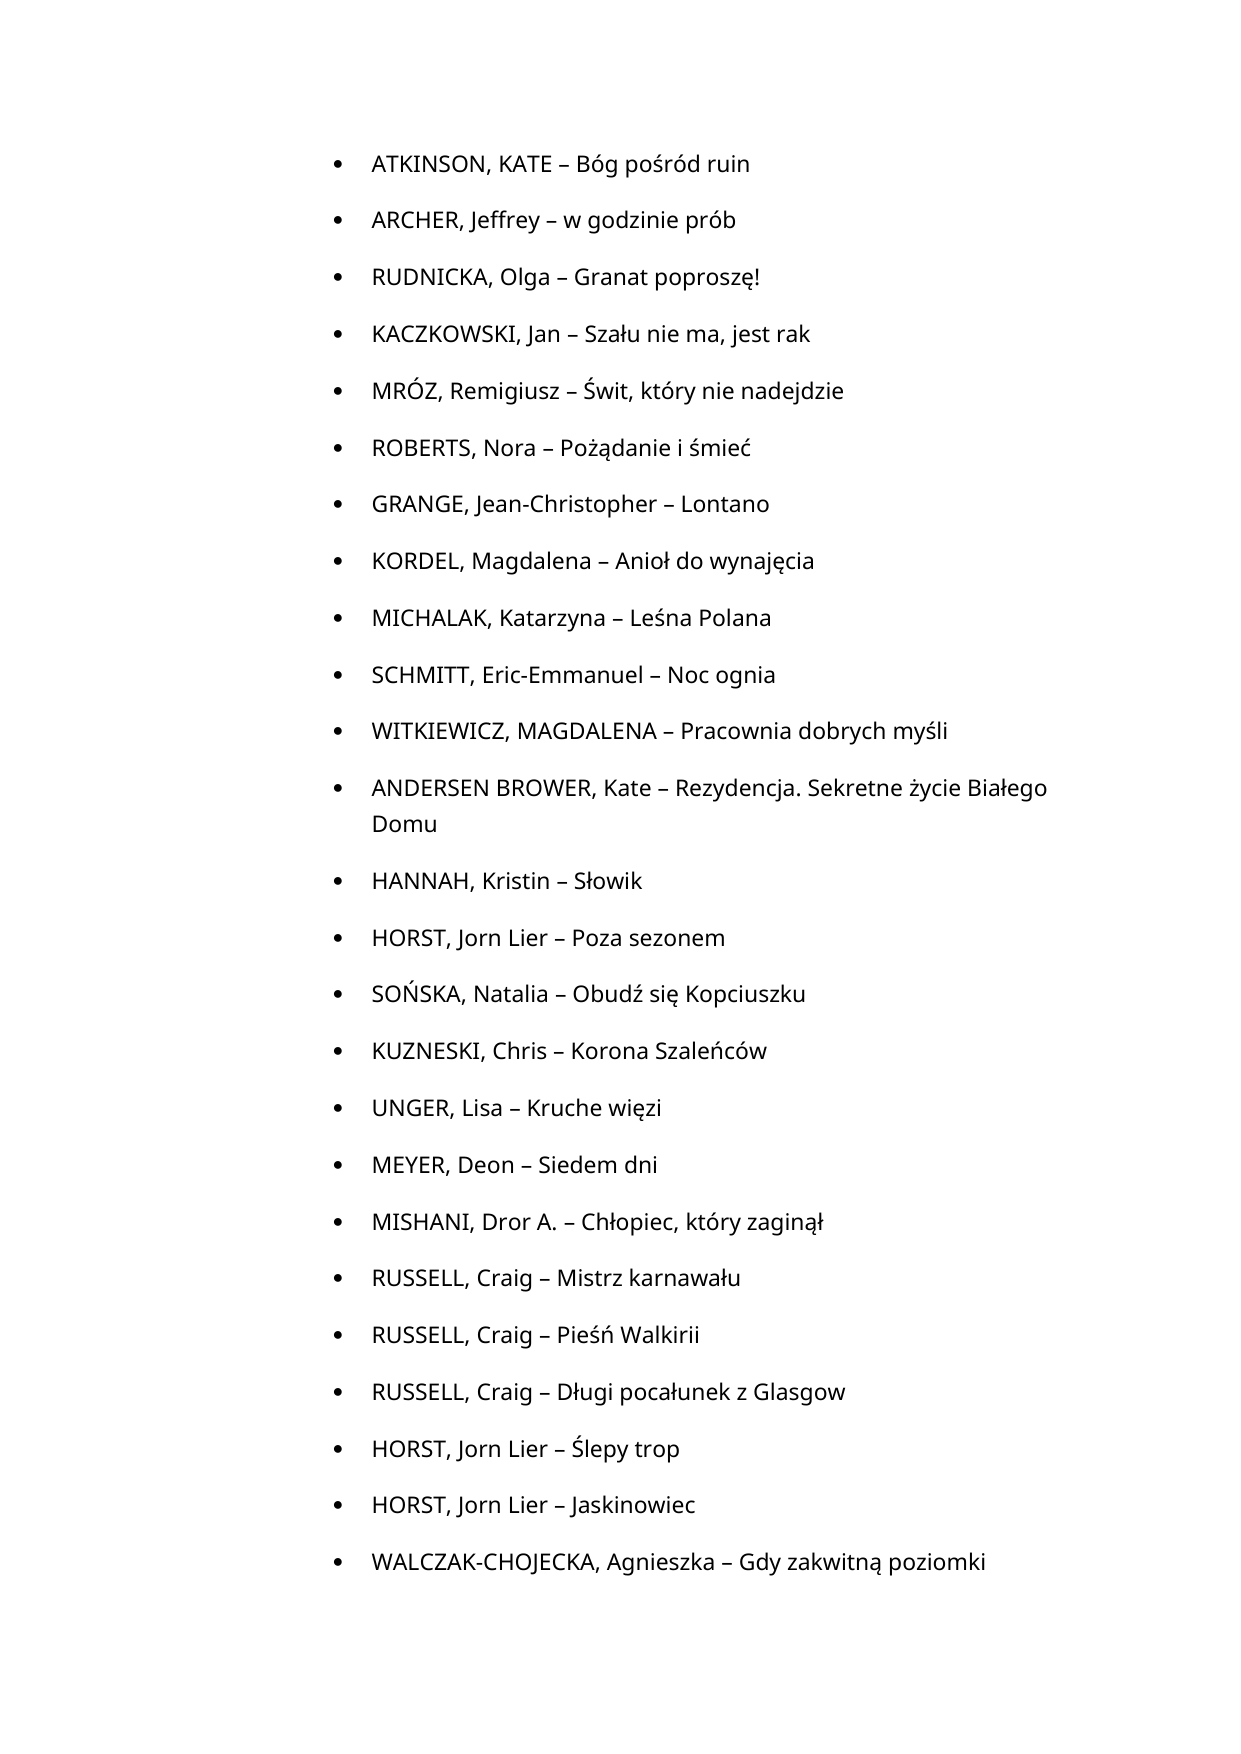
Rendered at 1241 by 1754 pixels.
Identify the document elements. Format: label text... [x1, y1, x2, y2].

list KACZKOWSKI, Jan – Szału nie ma, jest rak [334, 318, 1093, 349]
list HORST, Jorn Lier – Poza sezonem [334, 922, 1093, 953]
list UNGER, Lisa – Kruche więzi [334, 1092, 1093, 1123]
list MRÓZ, Remigiusz – Świt, który nie nadejdzie [334, 375, 1093, 406]
list RUSSELL, Craig – Długi pocałunek z Glasgow [334, 1376, 1093, 1407]
list KUZNESKI, Chris – Korona Szaleńców [334, 1035, 1093, 1066]
list RUSSELL, Craig – Pieśń Walkirii [334, 1319, 1093, 1350]
list ARCHER, Jeffrey – w godzinie prób [334, 204, 1093, 236]
list SOŃSKA, Natalia – Obudź się Kopciuszku [334, 978, 1093, 1009]
list HANNAH, Kristin – Słowik [334, 865, 1093, 896]
list GRANGE, Jean-Christopher – Lontano [334, 488, 1093, 519]
list HORST, Jorn Lier – Jaskinowiec [334, 1489, 1093, 1521]
list WITKIEWICZ, MAGDALENA – Pracownia dobrych myśli [334, 715, 1093, 747]
list MISHANI, Dror A. – Chłopiec, który zaginął [334, 1205, 1093, 1237]
list MEYER, Deon – Siedem dni [334, 1149, 1093, 1180]
list HORST, Jorn Lier – Ślepy trop [334, 1432, 1093, 1464]
list ROBERTS, Nora – Pożądanie i śmieć [334, 431, 1093, 463]
list ANDERSEN BROWER, Kate – Rezydencja. Sekretne życie Białego Domu [334, 772, 1093, 839]
list MICHALAK, Katarzyna – Leśna Polana [334, 602, 1093, 633]
list RUDNICKA, Olga – Granat poproszę! [334, 261, 1093, 292]
list KORDEL, Magdalena – Anioł do wynajęcia [334, 545, 1093, 576]
list ATKINSON, KATE – Bóg pośród ruin [334, 148, 1093, 179]
list SCHMITT, Eric-Emmanuel – Noc ognia [334, 658, 1093, 690]
list RUSSELL, Craig – Mistrz karnawału [334, 1262, 1093, 1293]
list WALCZAK-CHOJECKA, Agnieszka – Gdy zakwitną poziomki [334, 1546, 1093, 1577]
